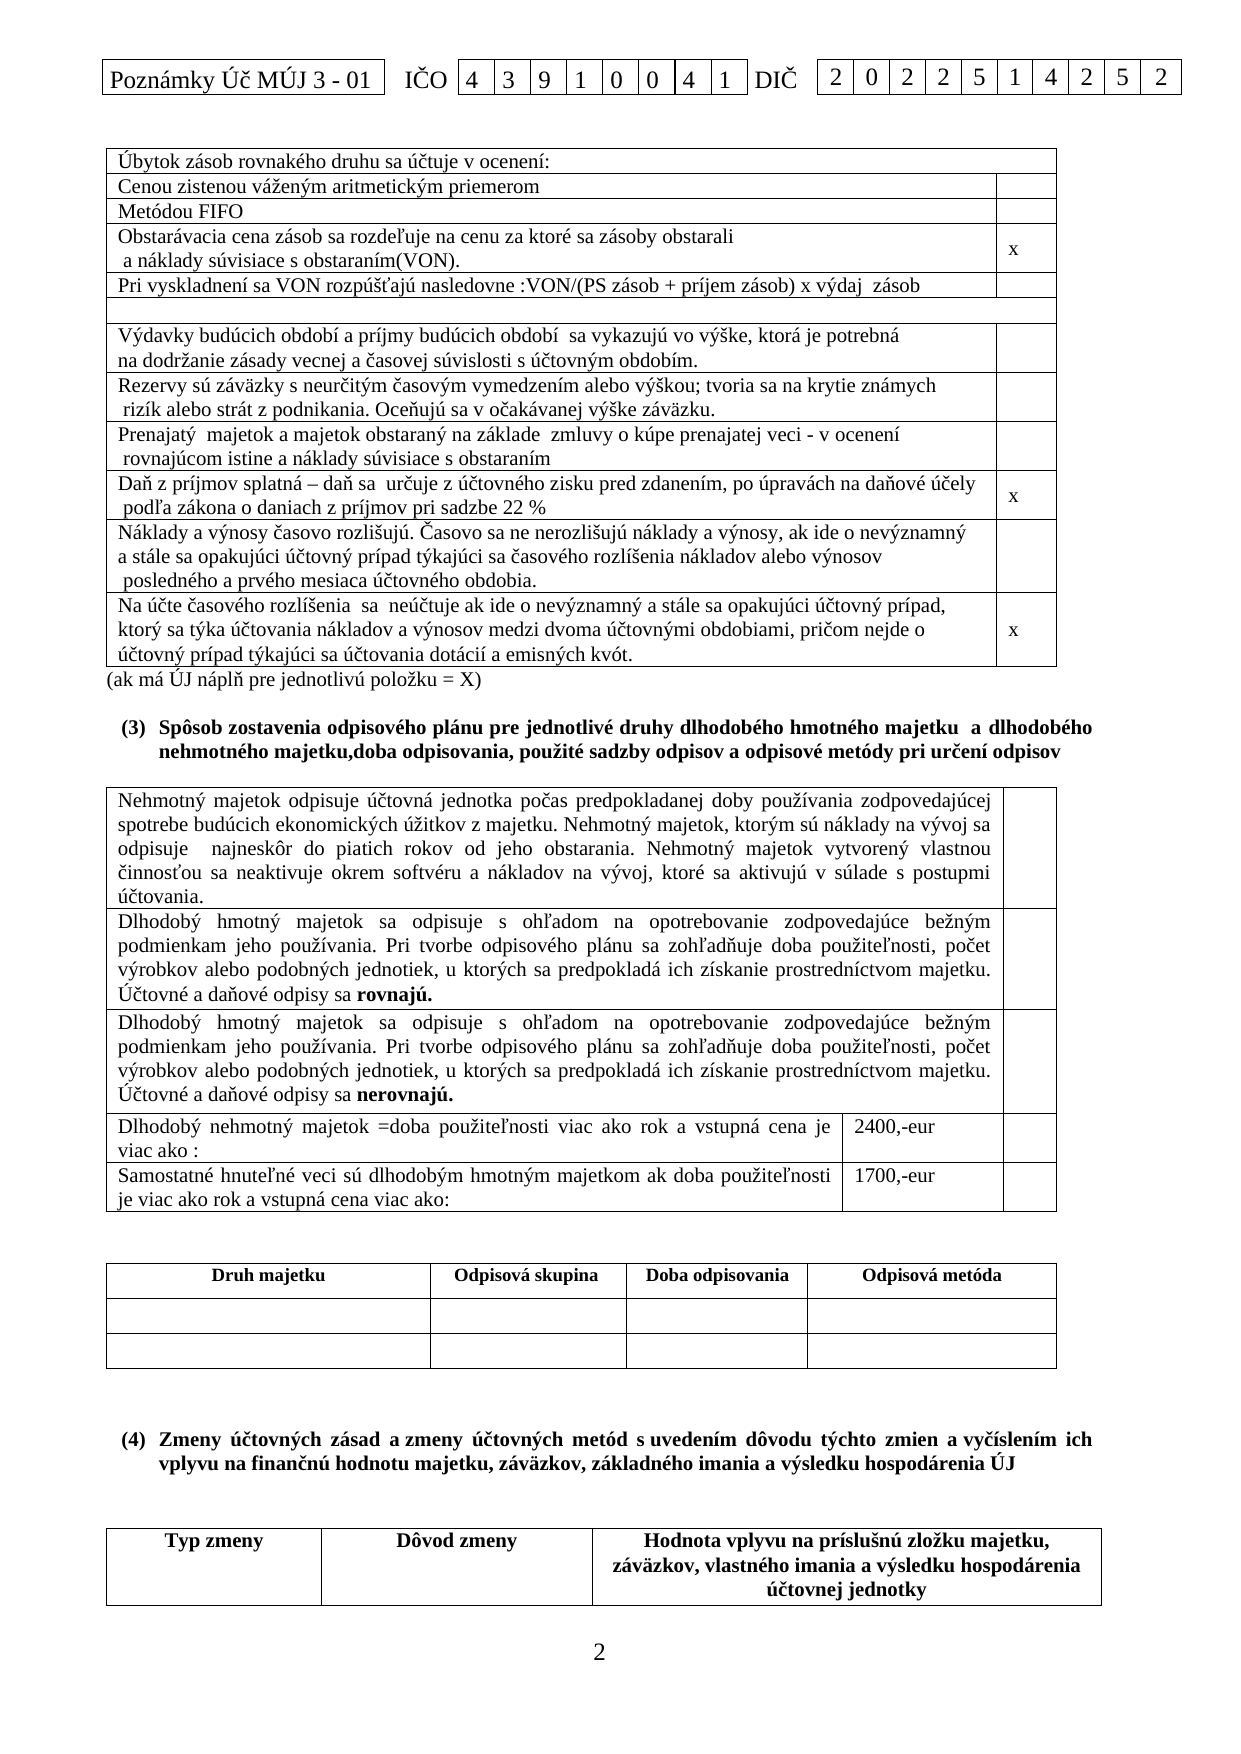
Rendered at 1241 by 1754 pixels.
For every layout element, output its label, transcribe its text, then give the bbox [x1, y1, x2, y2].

table_cell Dlhodobý hmotný majetok sa odpisuje s ohľadom na opotrebovanie zodpovedajúce bežným podmienkam jeho používania. Pri tvorbe odpisového plánu sa zohľadňuje doba použiteľnosti, počet výrobkov alebo podobných jednotiek, u ktorých sa predpokladá ich získanie prostredníctvom majetku. Účtovné a daňové odpisy sa rovnajú. [107, 909, 1003, 1008]
table_cell [997, 373, 1056, 421]
table_cell x [997, 471, 1056, 519]
table_cell [1004, 909, 1056, 1008]
table_header Úbytok zásob rovnakého druhu sa účtuje v ocenení: [107, 149, 1056, 173]
table_header Typ zmeny [107, 1529, 321, 1605]
table_cell [997, 199, 1056, 223]
list Zmeny účtovných zásad a zmeny účtovných metód s uvedením dôvodu týchto zmien a vyčíslením ich vplyvu na finančnú hodnotu majetku, záväzkov, základného imania a výsledku hospodárenia ÚJ [121, 1426, 1092, 1474]
table_header Odpisová metóda [808, 1264, 1056, 1298]
table_cell [107, 298, 1056, 322]
table_cell [997, 422, 1056, 470]
table_cell [1004, 1163, 1056, 1211]
table_cell [997, 324, 1056, 372]
table_cell Na účte časového rozlíšenia sa neúčtuje ak ide o nevýznamný a stále sa opakujúci účtovný prípad, ktorý sa týka účtovania nákladov a výnosov medzi dvoma účtovnými obdobiami, pričom nejde o účtovný prípad týkajúci sa účtovania dotácií a emisných kvót. [107, 593, 996, 666]
table_cell Rezervy sú záväzky s neurčitým časovým vymedzením alebo výškou; tvoria sa na krytie známych rizík alebo strát z podnikania. Oceňujú sa v očakávanej výške záväzku. [107, 373, 996, 421]
table_cell [1004, 1010, 1056, 1113]
table_cell [808, 1299, 1056, 1333]
table_cell [997, 273, 1056, 297]
table_cell Dlhodobý nehmotný majetok =doba použiteľnosti viac ako rok a vstupná cena je viac ako : [107, 1114, 842, 1162]
table_header Druh majetku [107, 1264, 430, 1298]
table_cell Cenou zistenou váženým aritmetickým priemerom [107, 174, 996, 198]
table_cell [107, 1334, 430, 1368]
table_cell [627, 1334, 807, 1368]
table_header [1004, 788, 1056, 908]
table_cell [997, 520, 1056, 592]
table_cell x [997, 224, 1056, 272]
table_cell Výdavky budúcich období a príjmy budúcich období sa vykazujú vo výške, ktorá je potrebná na dodržanie zásady vecnej a časovej súvislosti s účtovným obdobím. [107, 324, 996, 372]
table_cell [997, 174, 1056, 198]
table_header Doba odpisovania [627, 1264, 807, 1298]
table_cell [431, 1334, 626, 1368]
table_header Odpisová skupina [431, 1264, 626, 1298]
table_cell [431, 1299, 626, 1333]
table_header Nehmotný majetok odpisuje účtovná jednotka počas predpokladanej doby používania zodpovedajúcej spotrebe budúcich ekonomických úžitkov z majetku. Nehmotný majetok, ktorým sú náklady na vývoj sa odpisuje najneskôr do piatich rokov od jeho obstarania. Nehmotný majetok vytvorený vlastnou činnosťou sa neaktivuje okrem softvéru a nákladov na vývoj, ktoré sa aktivujú v súlade s postupmi účtovania. [107, 788, 1003, 908]
text (ak má ÚJ náplň pre jednotlivú položku = X) [106, 667, 1092, 691]
table_cell Pri vyskladnení sa VON rozpúšťajú nasledovne :VON/(PS zásob + príjem zásob) x výdaj zásob [107, 273, 996, 297]
table_cell Náklady a výnosy časovo rozlišujú. Časovo sa ne nerozlišujú náklady a výnosy, ak ide o nevýznamný a stále sa opakujúci účtovný prípad týkajúci sa časového rozlíšenia nákladov alebo výnosov posledného a prvého mesiaca účtovného obdobia. [107, 520, 996, 592]
table_cell 2400,-eur [843, 1114, 1003, 1162]
table_cell Dlhodobý hmotný majetok sa odpisuje s ohľadom na opotrebovanie zodpovedajúce bežným podmienkam jeho používania. Pri tvorbe odpisového plánu sa zohľadňuje doba použiteľnosti, počet výrobkov alebo podobných jednotiek, u ktorých sa predpokladá ich získanie prostredníctvom majetku. Účtovné a daňové odpisy sa nerovnajú. [107, 1010, 1003, 1113]
list Spôsob zostavenia odpisového plánu pre jednotlivé druhy dlhodobého hmotného majetku a dlhodobého nehmotného majetku,doba odpisovania, použité sadzby odpisov a odpisové metódy pri určení odpisov [121, 715, 1092, 763]
table_header Dôvod zmeny [322, 1529, 592, 1605]
table_cell Obstarávacia cena zásob sa rozdeľuje na cenu za ktoré sa zásoby obstarali a náklady súvisiace s obstaraním(VON). [107, 224, 996, 272]
table_cell Prenajatý majetok a majetok obstaraný na základe zmluvy o kúpe prenajatej veci - v ocenení rovnajúcom istine a náklady súvisiace s obstaraním [107, 422, 996, 470]
table_cell [1004, 1114, 1056, 1162]
table_cell 1700,-eur [843, 1163, 1003, 1211]
table_cell [808, 1334, 1056, 1368]
table_header Hodnota vplyvu na príslušnú zložku majetku, záväzkov, vlastného imania a výsledku hospodárenia účtovnej jednotky [593, 1529, 1101, 1605]
table_cell Metódou FIFO [107, 199, 996, 223]
table_cell Daň z príjmov splatná – daň sa určuje z účtovného zisku pred zdanením, po úpravách na daňové účely podľa zákona o daniach z príjmov pri sadzbe 22 % [107, 471, 996, 519]
table_cell Samostatné hnuteľné veci sú dlhodobým hmotným majetkom ak doba použiteľnosti je viac ako rok a vstupná cena viac ako: [107, 1163, 842, 1211]
table_cell [627, 1299, 807, 1333]
table_cell [107, 1299, 430, 1333]
table_cell x [997, 593, 1056, 666]
